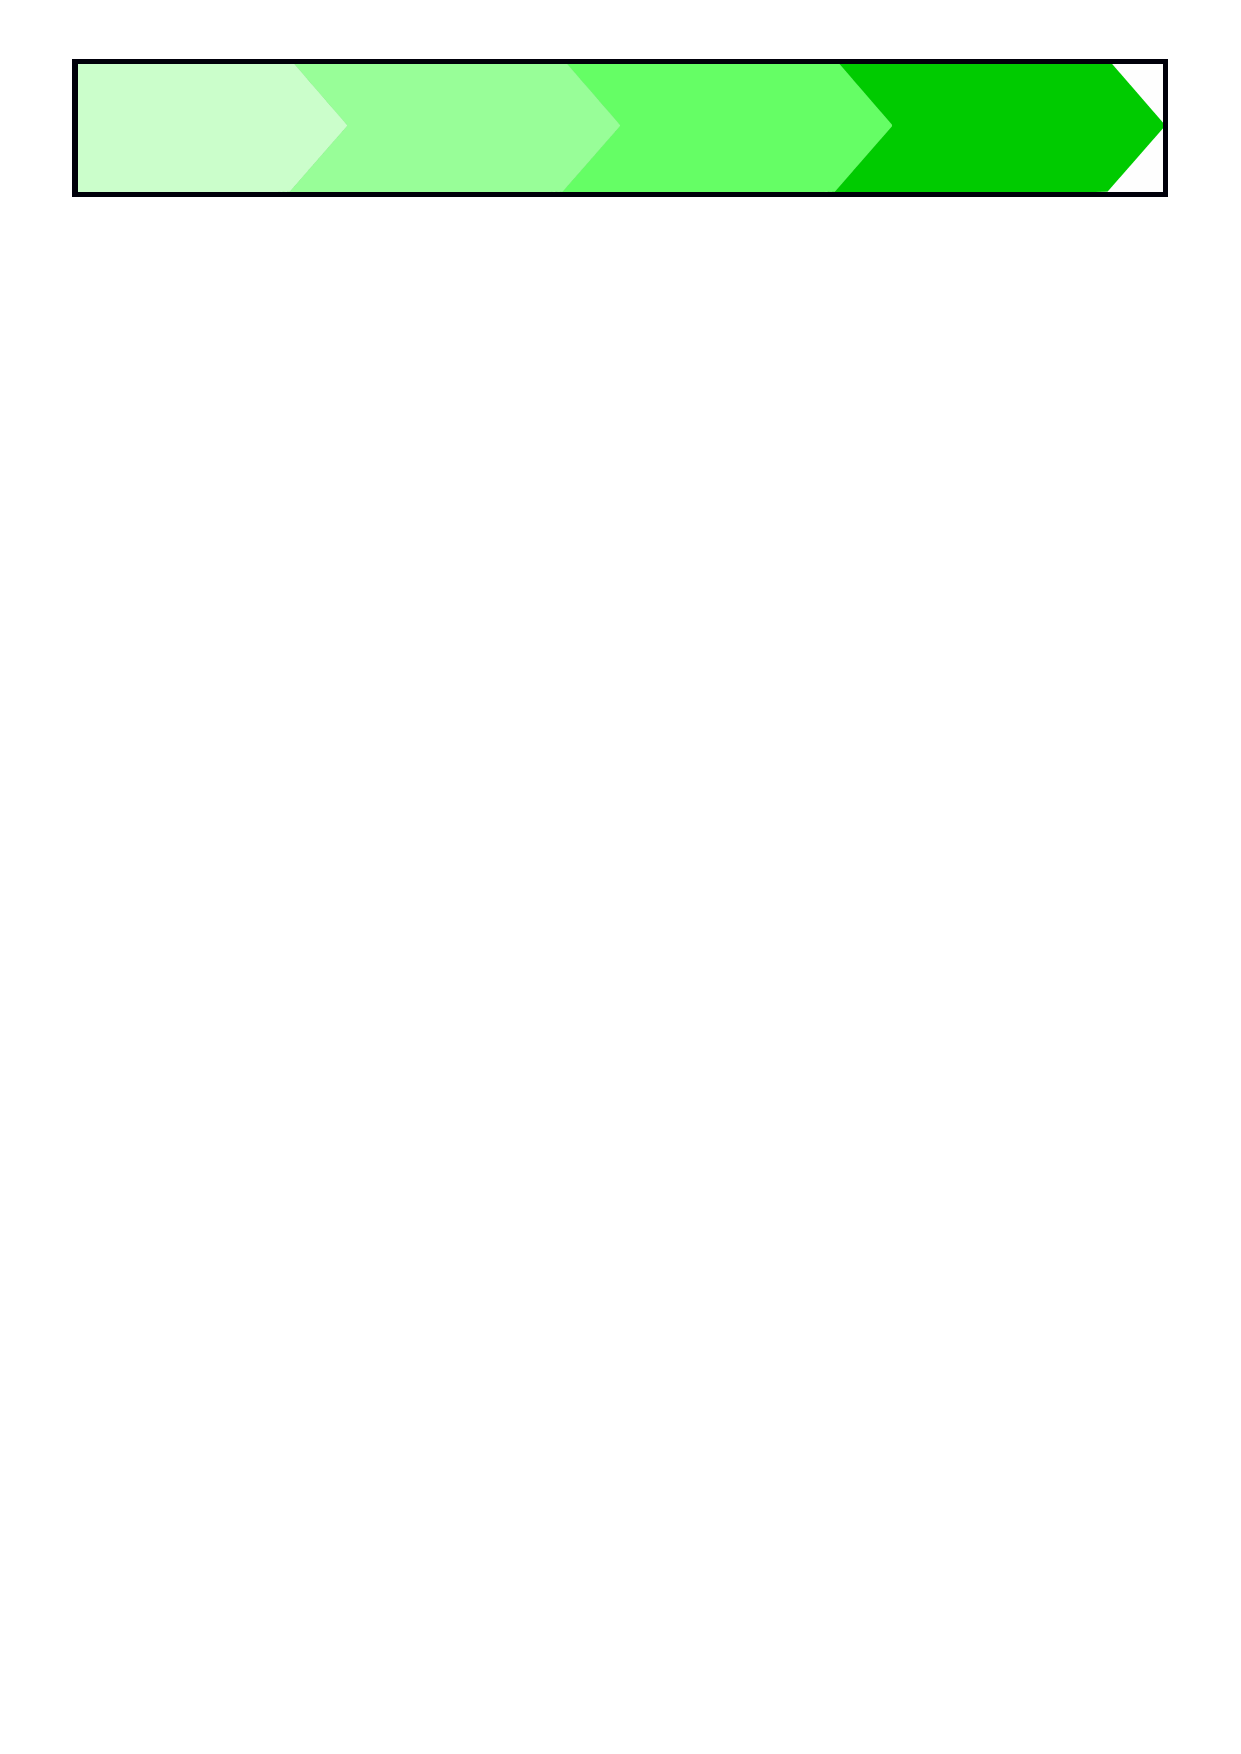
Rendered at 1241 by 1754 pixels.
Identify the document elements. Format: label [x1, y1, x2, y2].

table_cell [348, 64, 620, 192]
table_cell [893, 64, 1163, 192]
table_cell [620, 64, 892, 192]
table_cell [78, 64, 347, 192]
